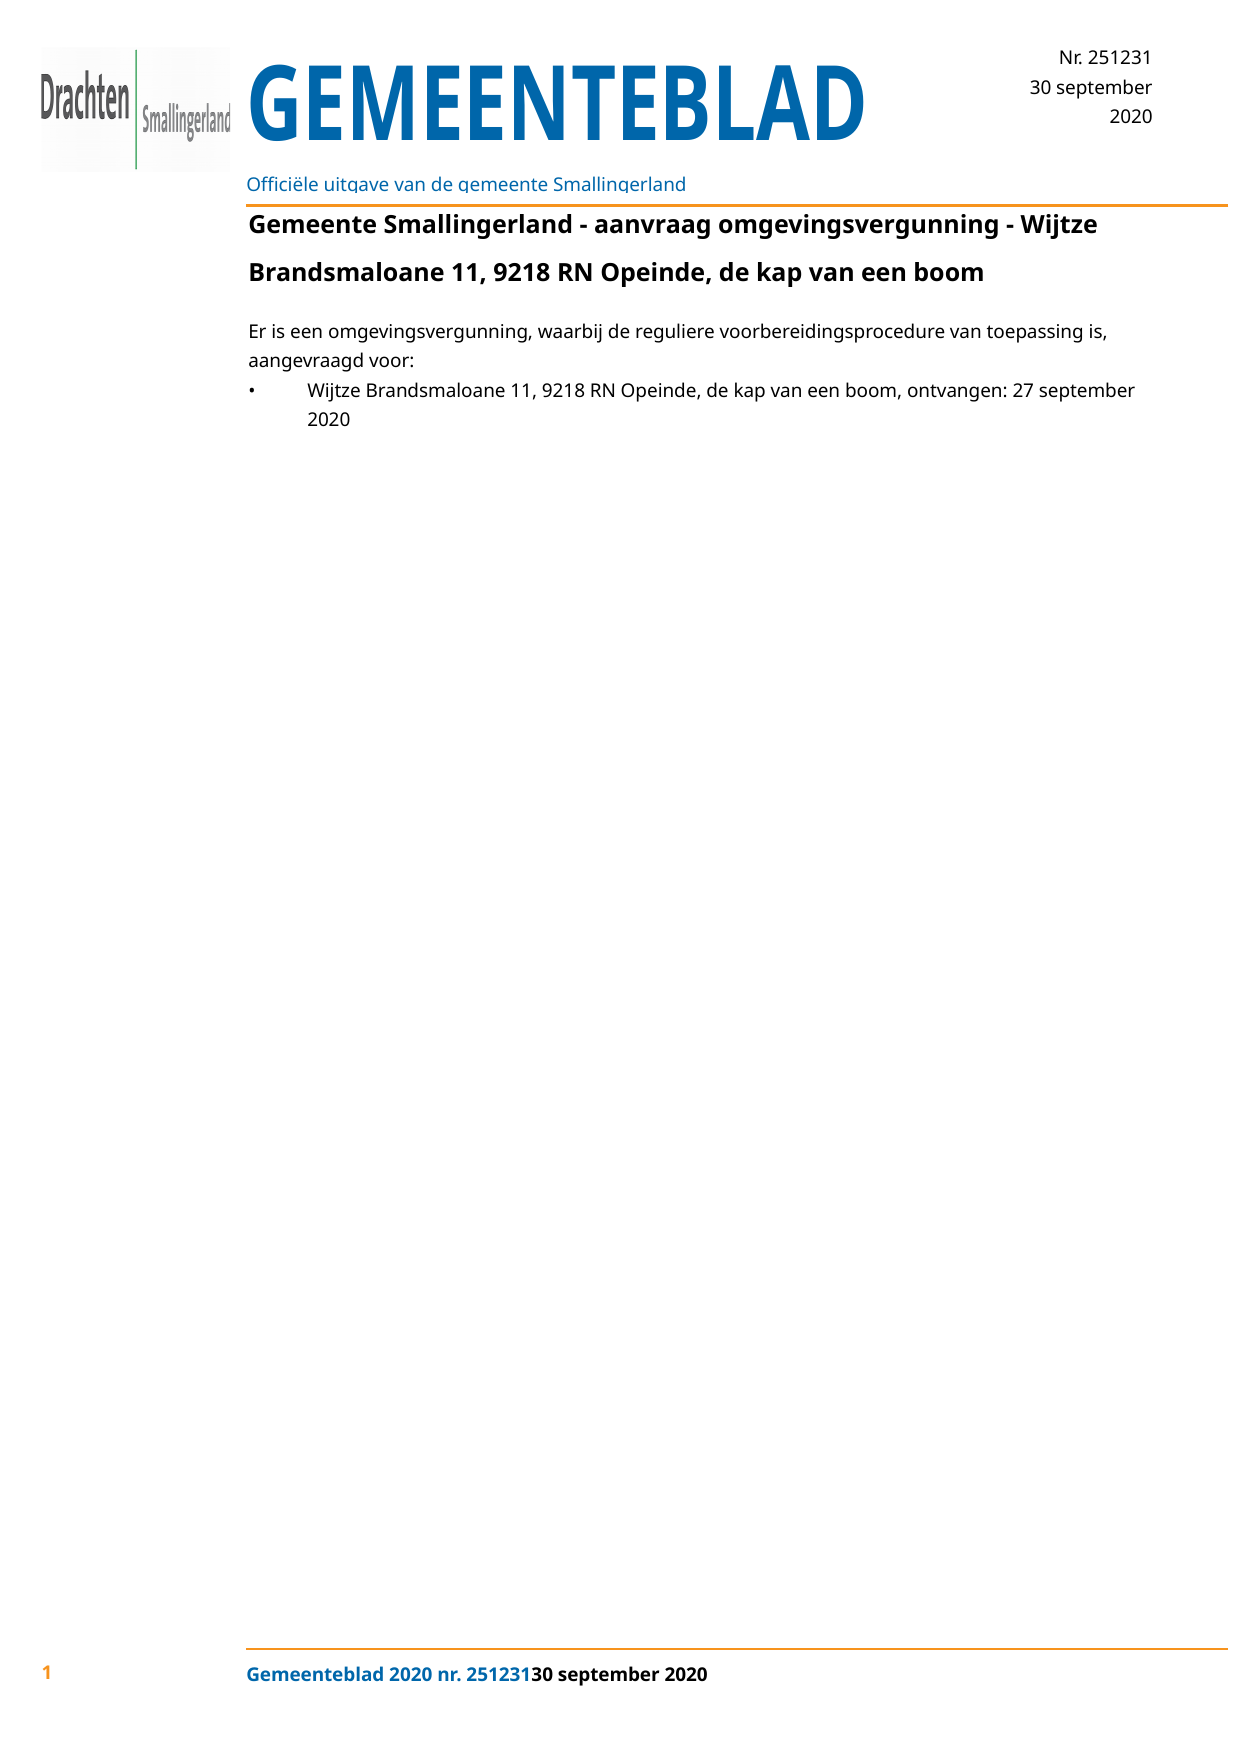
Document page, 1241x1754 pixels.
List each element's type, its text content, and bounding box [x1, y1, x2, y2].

list Wijtze Brandsmaloane 11, 9218 RN Opeinde, de kap van een boom, ontvangen: 27 september 2020 [248, 377, 1152, 432]
text Gemeente Smallingerland - aanvraag omgevingsvergunning - Wijtze Brandsmaloane 11, 9218 RN Opeinde, de kap van een boom [248, 207, 1152, 288]
text Er is een omgevingsvergunning, waarbij de reguliere voorbereidingsprocedure van toepassing is, aangevraagd voor: [248, 318, 1152, 373]
picture [41, 47, 231, 172]
